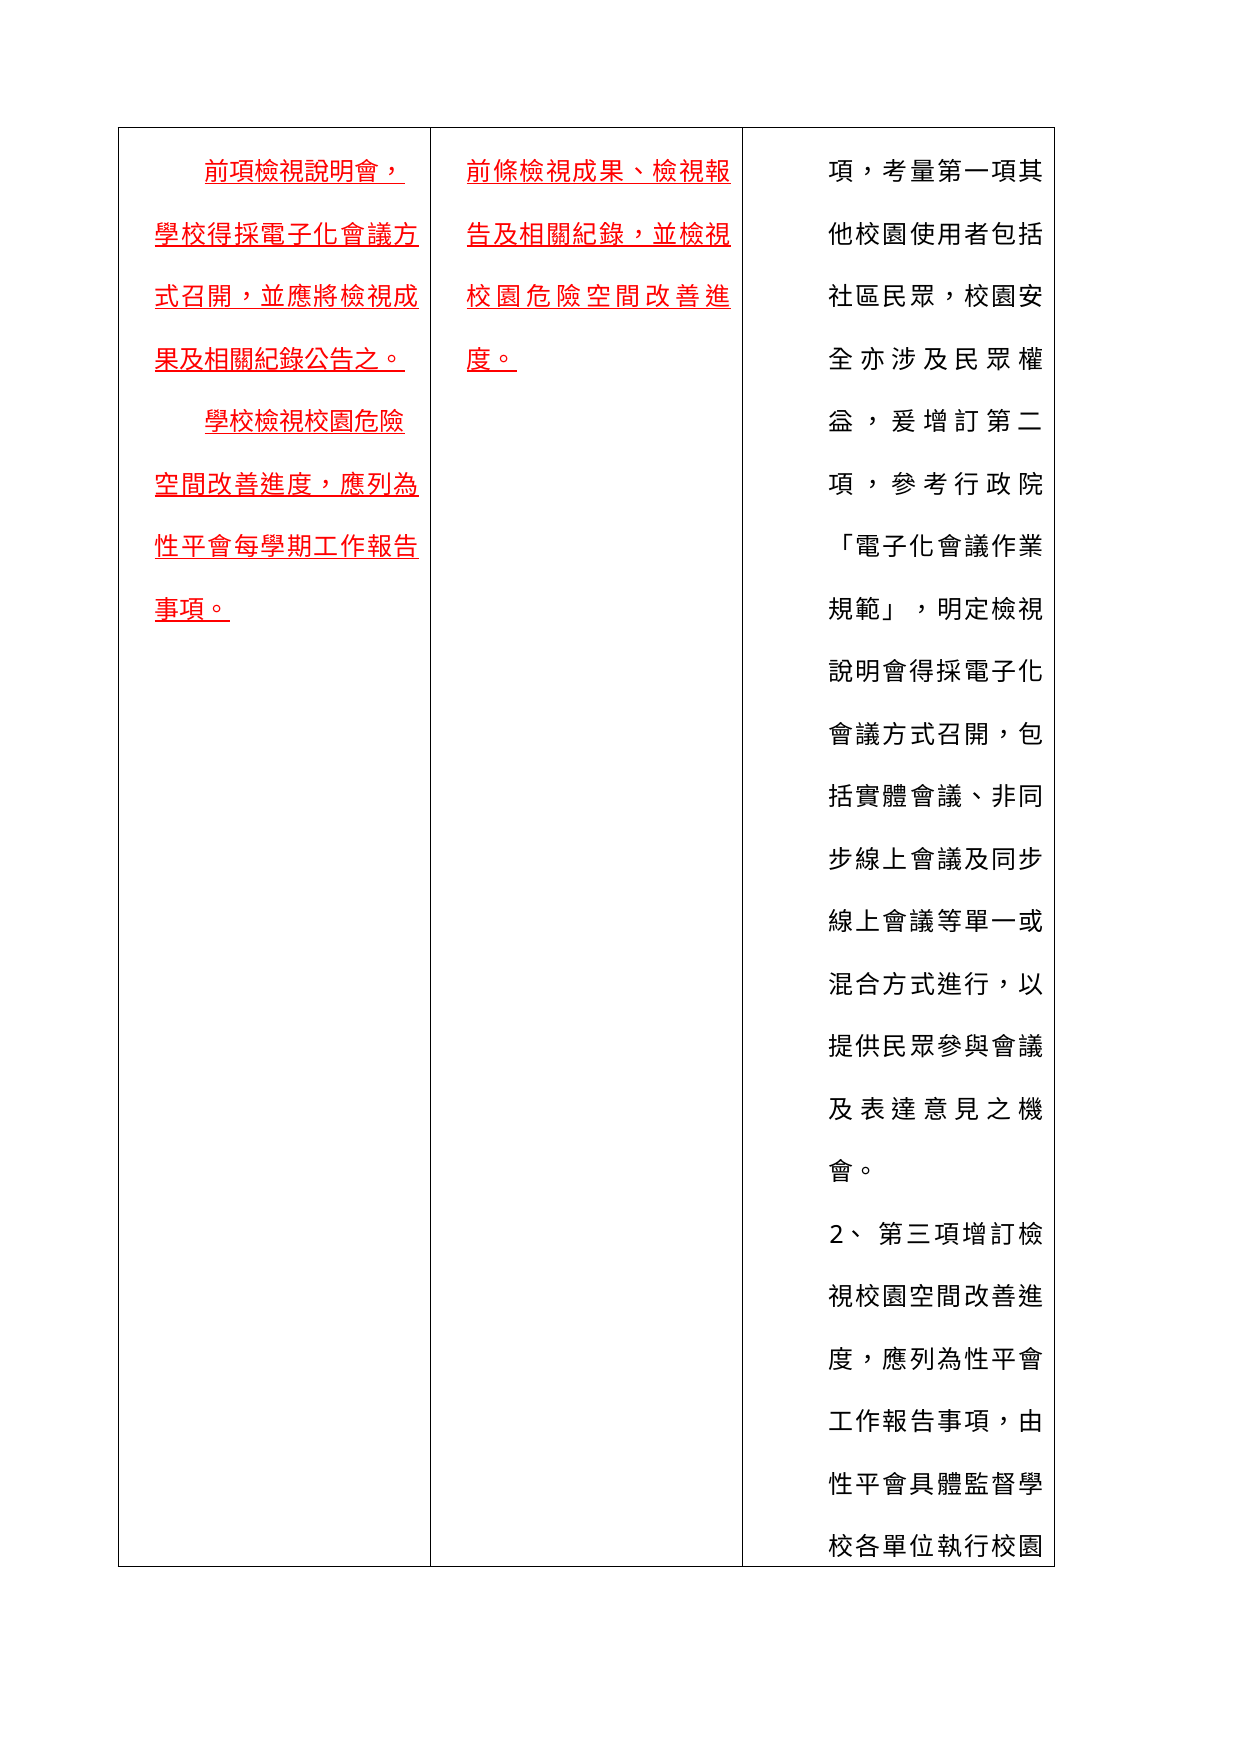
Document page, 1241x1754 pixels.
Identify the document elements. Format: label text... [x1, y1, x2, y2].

table_cell 前條檢視成果、檢視報告及相關紀錄，並檢視校園危險空間改善進度。 [431, 128, 742, 1566]
table_cell 前項檢視說明會， 學校得採電子化會議方式召開，並應將檢視成果及相關紀錄公告之。 學校檢視校園危險 空間改善進度，應列為性平會每學期工作報告事項。 [119, 128, 430, 1566]
table_cell 項，考量第一項其他校園使用者包括社區民眾，校園安全亦涉及民眾權益，爰增訂第二項，參考行政院「電子化會議作業規範」，明定檢視說明會得採電子化會議方式召開，包括實體會議、非同步線上會議及同步線上會議等單一或混合方式進行，以提供民眾參與會議及表達意見之機會。 第三項增訂檢視校園空間改善進度，應列為性平會工作報告事項，由性平會具體監督學校各單位執行校園 [743, 128, 1054, 1566]
